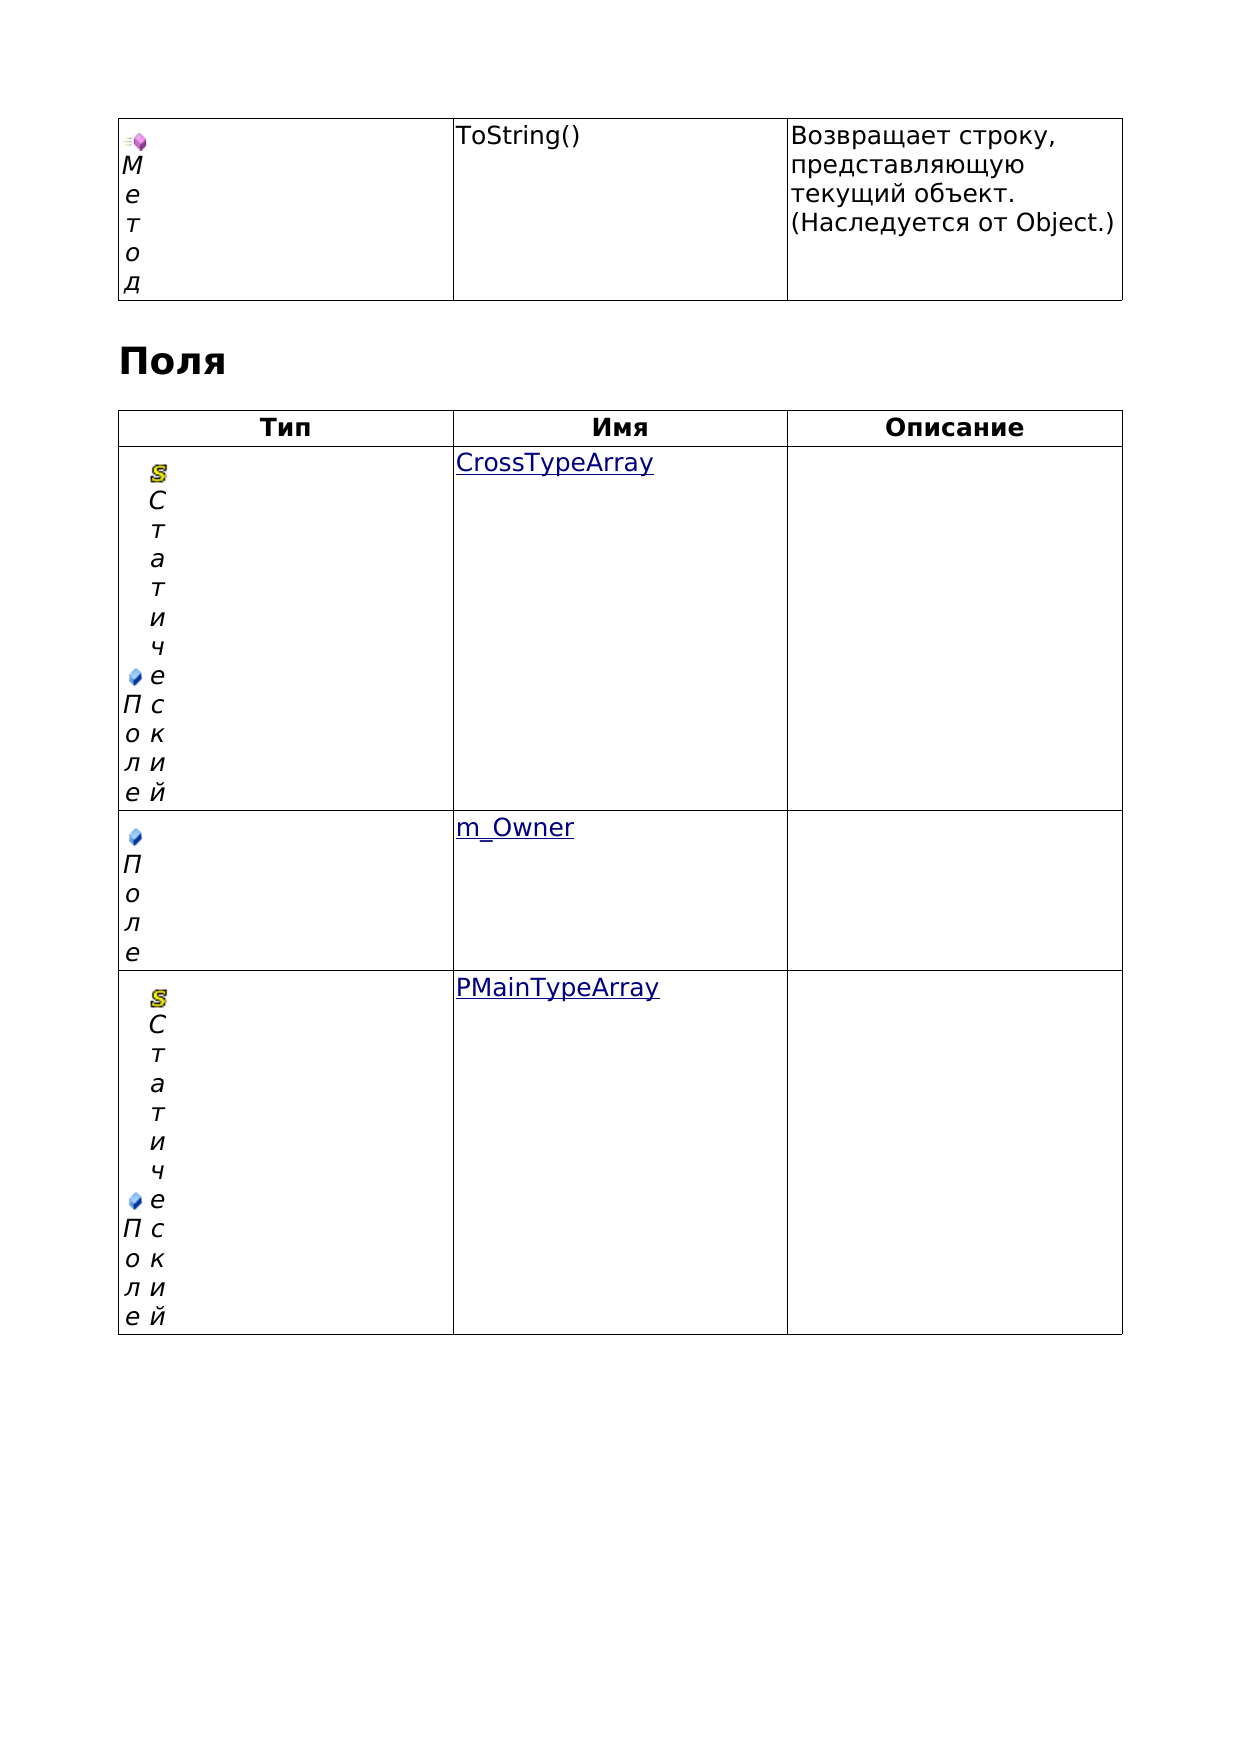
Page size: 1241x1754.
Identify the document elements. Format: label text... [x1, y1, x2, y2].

table_cell PMainTypeArray [454, 971, 787, 1334]
table_cell [788, 447, 1122, 810]
picture [121, 1189, 146, 1215]
table_cell CrossTypeArray [454, 447, 787, 810]
picture [146, 461, 172, 486]
picture [121, 665, 146, 691]
table_header Тип [119, 411, 453, 446]
table_header Имя [454, 411, 787, 446]
table_header Описание [788, 411, 1122, 446]
picture [121, 133, 147, 151]
table_cell [119, 971, 453, 1334]
table_cell [119, 447, 453, 810]
table_cell [788, 811, 1122, 970]
table_cell ToString() [454, 119, 787, 299]
subtitle Поля [118, 339, 1122, 383]
picture [121, 825, 147, 851]
table_cell [119, 119, 453, 299]
picture [146, 985, 172, 1011]
table_cell [788, 971, 1122, 1334]
table_cell Возвращает строку, представляющую текущий объект. (Наследуется от Object.) [788, 119, 1122, 299]
table_cell [119, 811, 453, 970]
table_cell m_Owner [454, 811, 787, 970]
